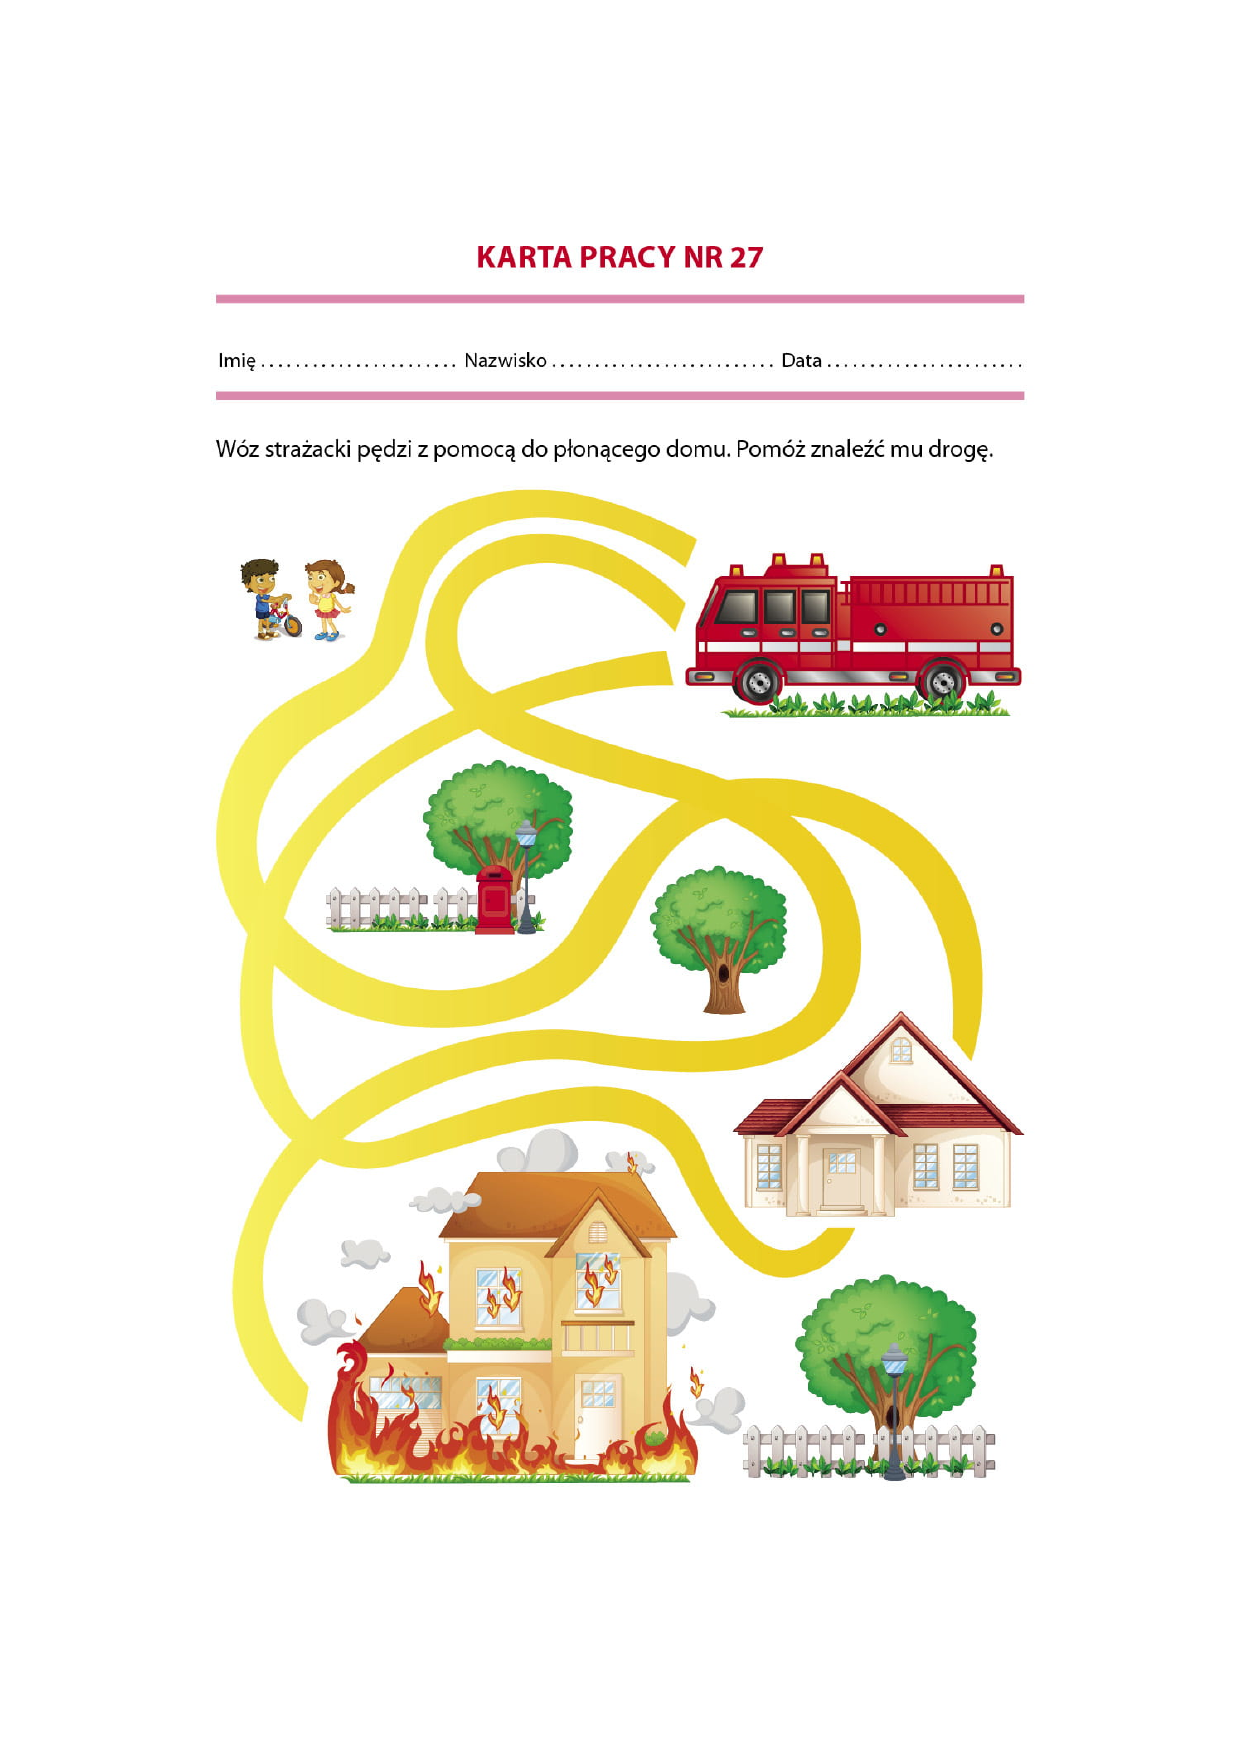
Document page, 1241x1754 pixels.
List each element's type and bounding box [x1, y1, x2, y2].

picture [118, 146, 1122, 1581]
